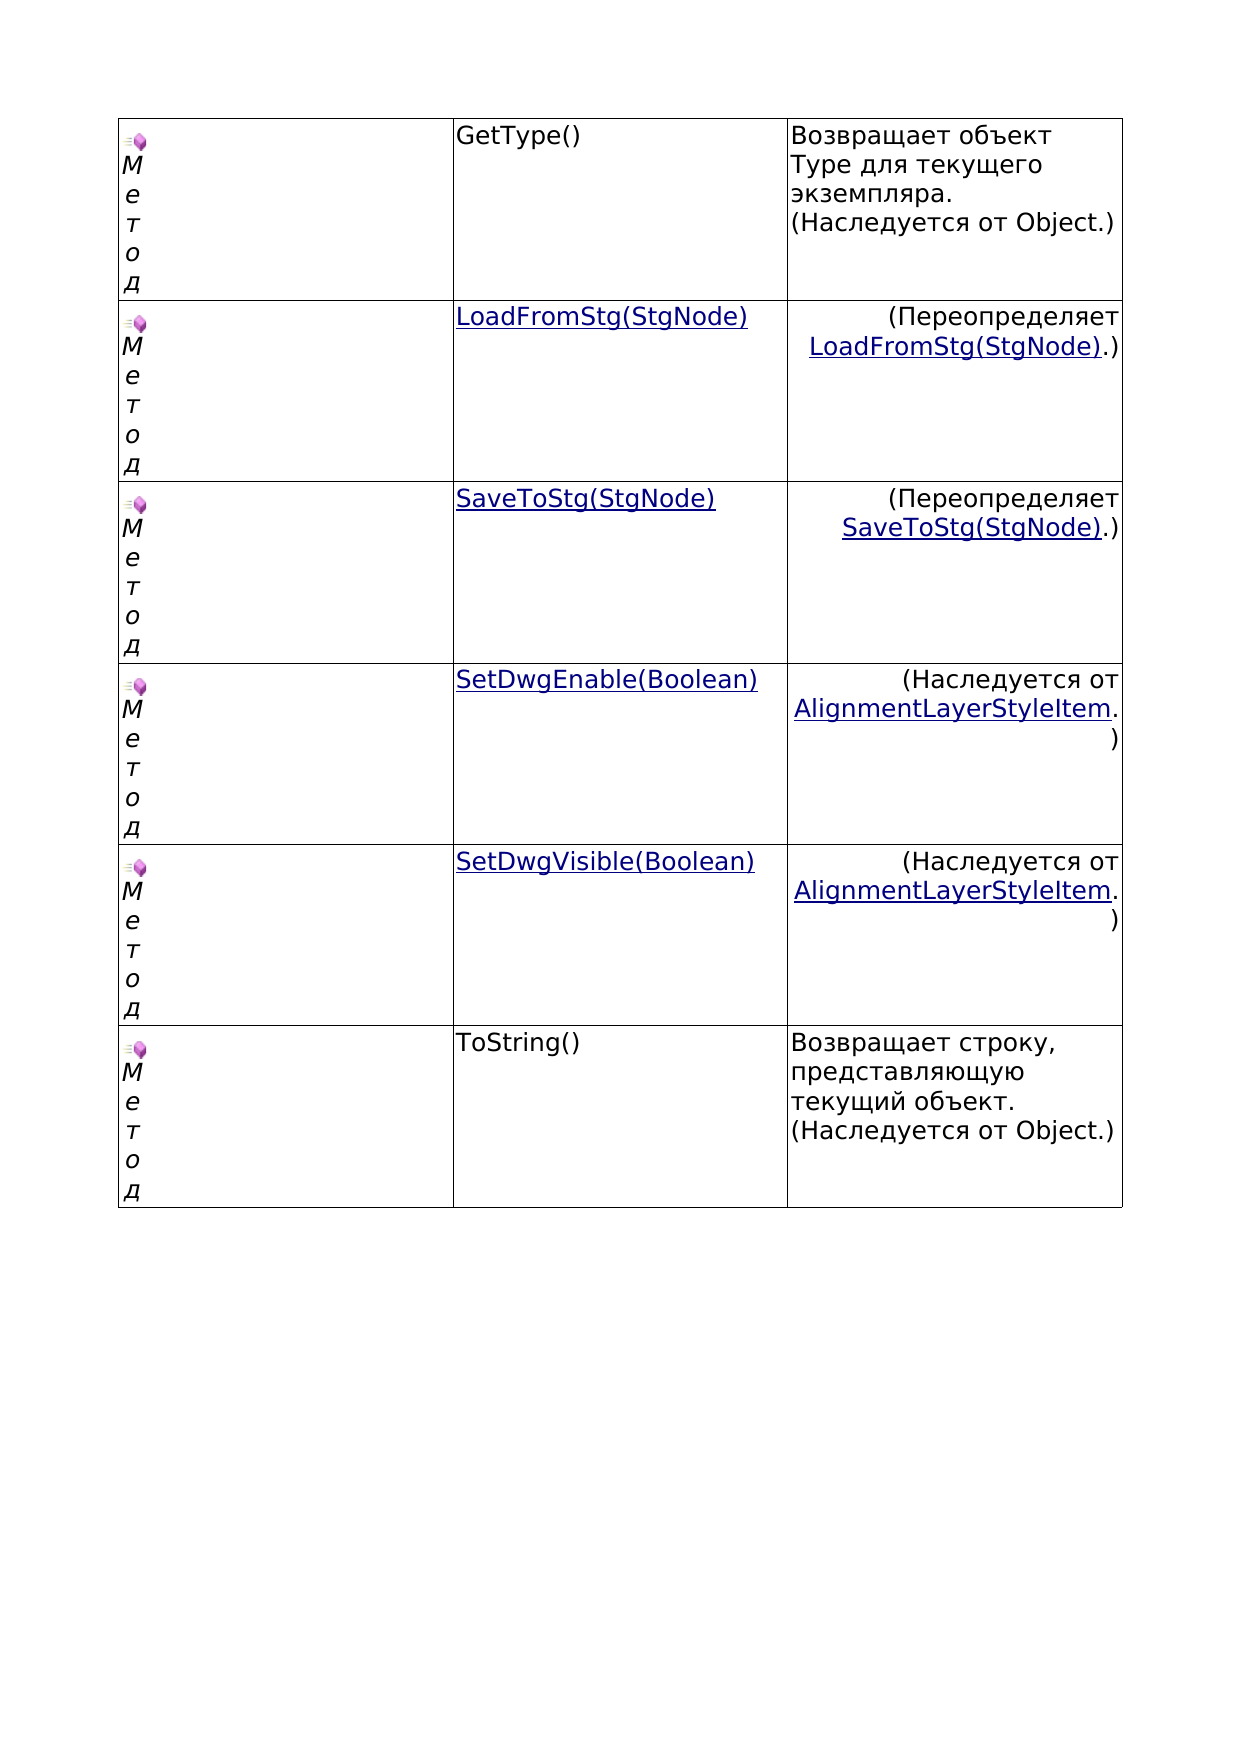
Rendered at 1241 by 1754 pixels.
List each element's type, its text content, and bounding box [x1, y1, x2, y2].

table_cell [119, 482, 453, 662]
table_cell SetDwgEnable(Boolean) [454, 664, 787, 844]
picture [121, 133, 147, 151]
table_cell (Переопределяет SaveToStg(StgNode).) [788, 482, 1122, 662]
table_cell GetType() [454, 119, 787, 299]
table_cell SaveToStg(StgNode) [454, 482, 787, 662]
picture [121, 496, 147, 514]
table_cell ToString() [454, 1026, 787, 1207]
table_cell Возвращает строку, представляющую текущий объект. (Наследуется от Object.) [788, 1026, 1122, 1207]
picture [121, 315, 147, 333]
table_cell [119, 845, 453, 1025]
table_cell [119, 664, 453, 844]
picture [121, 678, 147, 696]
table_cell Возвращает объект Type для текущего экземпляра. (Наследуется от Object.) [788, 119, 1122, 299]
table_cell (Наследуется от AlignmentLayerStyleItem.) [788, 845, 1122, 1025]
table_cell (Наследуется от AlignmentLayerStyleItem.) [788, 664, 1122, 844]
table_cell [119, 119, 453, 299]
table_cell LoadFromStg(StgNode) [454, 301, 787, 481]
table_cell [119, 301, 453, 481]
picture [121, 1041, 147, 1059]
picture [121, 859, 147, 877]
table_cell [119, 1026, 453, 1207]
table_cell SetDwgVisible(Boolean) [454, 845, 787, 1025]
table_cell (Переопределяет LoadFromStg(StgNode).) [788, 301, 1122, 481]
